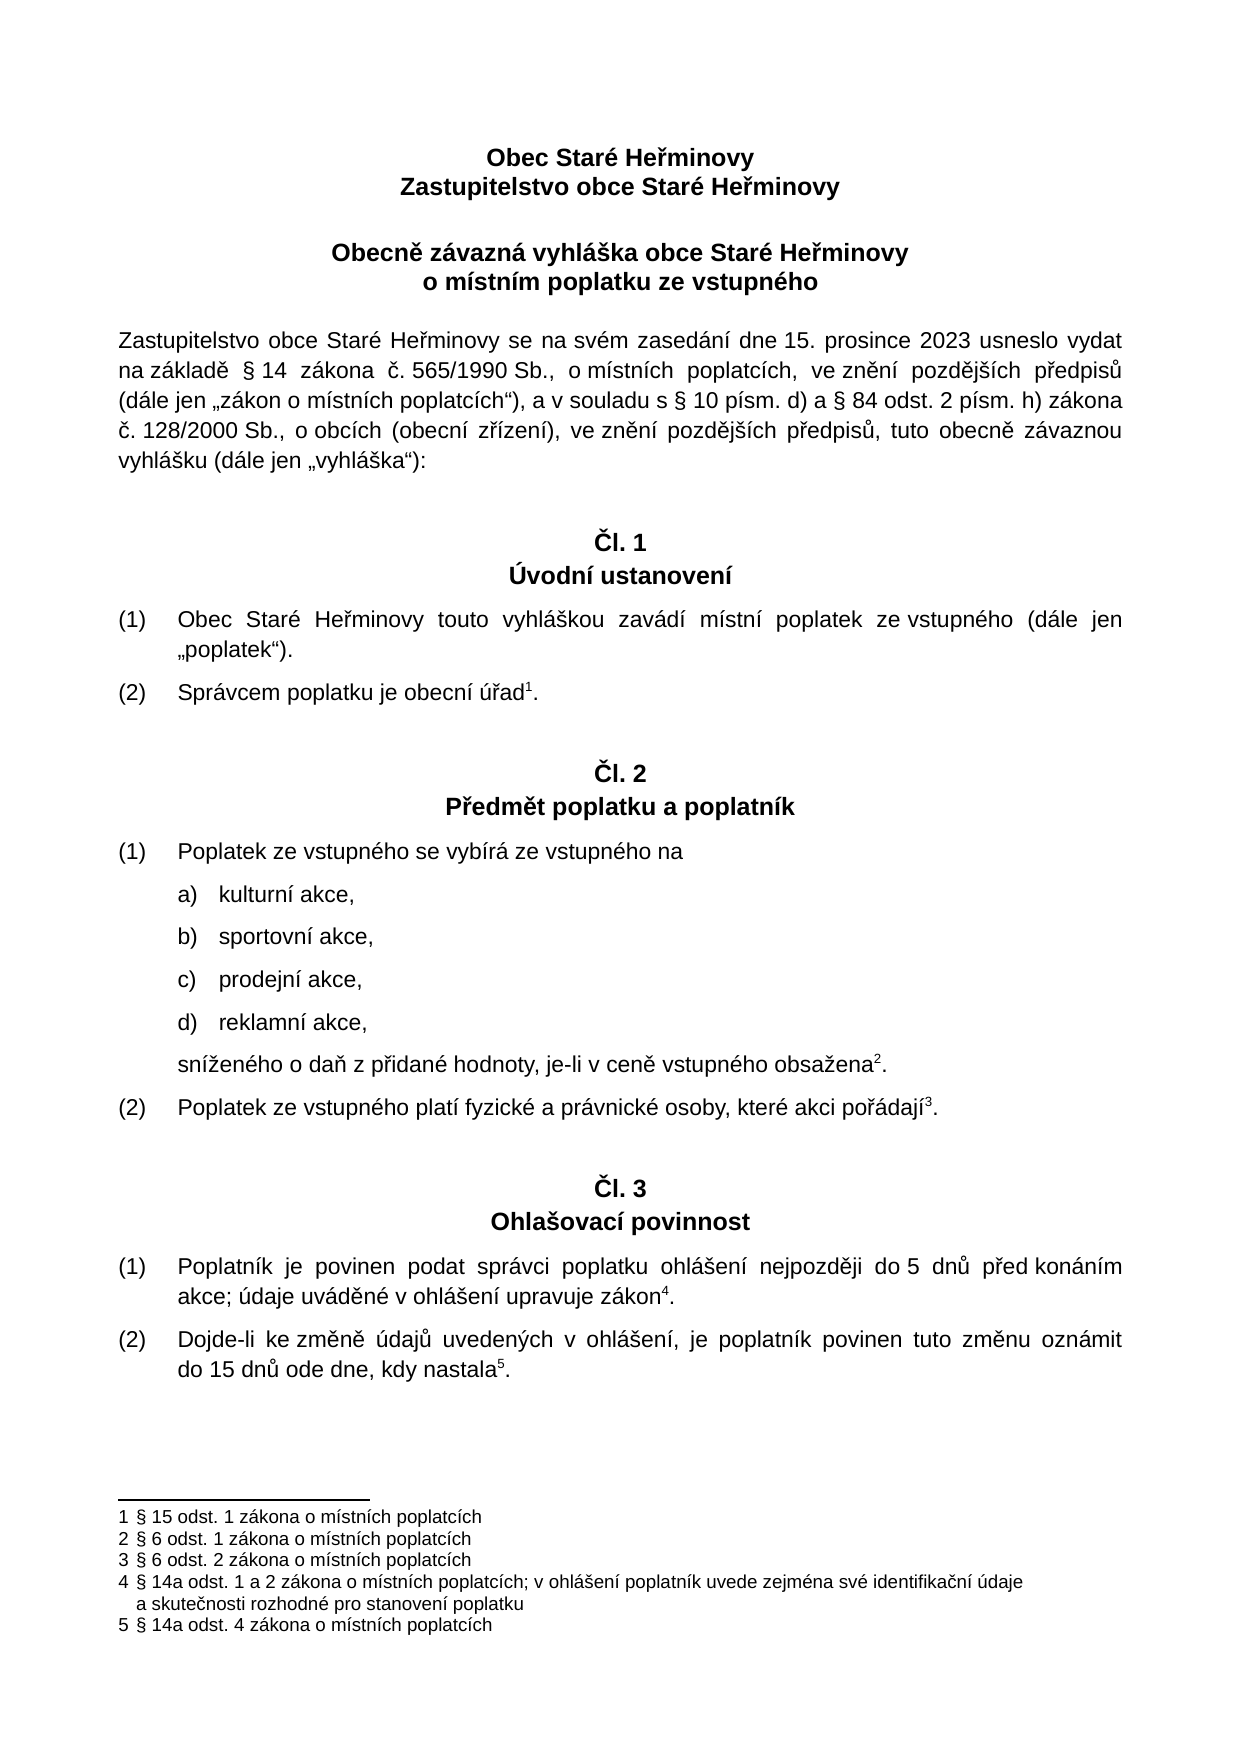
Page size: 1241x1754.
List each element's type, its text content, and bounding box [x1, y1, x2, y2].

list § 14a odst. 4 zákona o místních poplatcích [118, 1614, 1122, 1635]
list sportovní akce, [177, 923, 1122, 950]
list reklamní akce, [177, 1009, 1122, 1035]
subtitle Čl. 2 Předmět poplatku a poplatník [118, 759, 1122, 821]
list § 14a odst. 1 a 2 zákona o místních poplatcích; v ohlášení poplatník uvede zejména své identifikační údaje a skutečnosti rozhodné pro stanovení poplatku [118, 1571, 1122, 1614]
list § 15 odst. 1 zákona o místních poplatcích [118, 1506, 1122, 1528]
list Správcem poplatku je obecní úřad. [118, 679, 1122, 706]
list Poplatek ze vstupného se vybírá ze vstupného na [118, 838, 1122, 864]
list prodejní akce, [177, 966, 1122, 992]
text Zastupitelstvo obce Staré Heřminovy se na svém zasedání dne 15. prosince 2023 usneslo vydat na základě § 14 zákona č. 565/1990 Sb., o místních poplatcích, ve znění pozdějších předpisů (dále jen „zákon o místních poplatcích“), a v souladu s § 10 písm. d) a § 84 odst. 2 písm. h) zákona č. 128/2000 Sb., o obcích (obecní zřízení), ve znění pozdějších předpisů, tuto obecně závaznou vyhlášku (dále jen „vyhláška“): [118, 327, 1122, 474]
list kulturní akce, [177, 881, 1122, 907]
list § 6 odst. 2 zákona o místních poplatcích [118, 1549, 1122, 1571]
subtitle Obecně závazná vyhláška obce Staré Heřminovy o místním poplatku ze vstupného [118, 238, 1122, 295]
list § 6 odst. 1 zákona o místních poplatcích [118, 1528, 1122, 1549]
list Poplatník je povinen podat správci poplatku ohlášení nejpozději do 5 dnů před konáním akce; údaje uváděné v ohlášení upravuje zákon. [118, 1253, 1122, 1309]
list sníženého o daň z přidané hodnoty, je-li v ceně vstupného obsažena. [118, 1051, 1122, 1078]
list Dojde-li ke změně údajů uvedených v ohlášení, je poplatník povinen tuto změnu oznámit do 15 dnů ode dne, kdy nastala. [118, 1326, 1122, 1382]
subtitle Čl. 3 Ohlašovací povinnost [118, 1174, 1122, 1236]
subtitle Čl. 1 Úvodní ustanovení [118, 528, 1122, 589]
title Obec Staré Heřminovy Zastupitelstvo obce Staré Heřminovy [118, 143, 1122, 201]
list Poplatek ze vstupného platí fyzické a právnické osoby, které akci pořádají. [118, 1094, 1122, 1121]
list Obec Staré Heřminovy touto vyhláškou zavádí místní poplatek ze vstupného (dále jen „poplatek“). [118, 606, 1122, 663]
